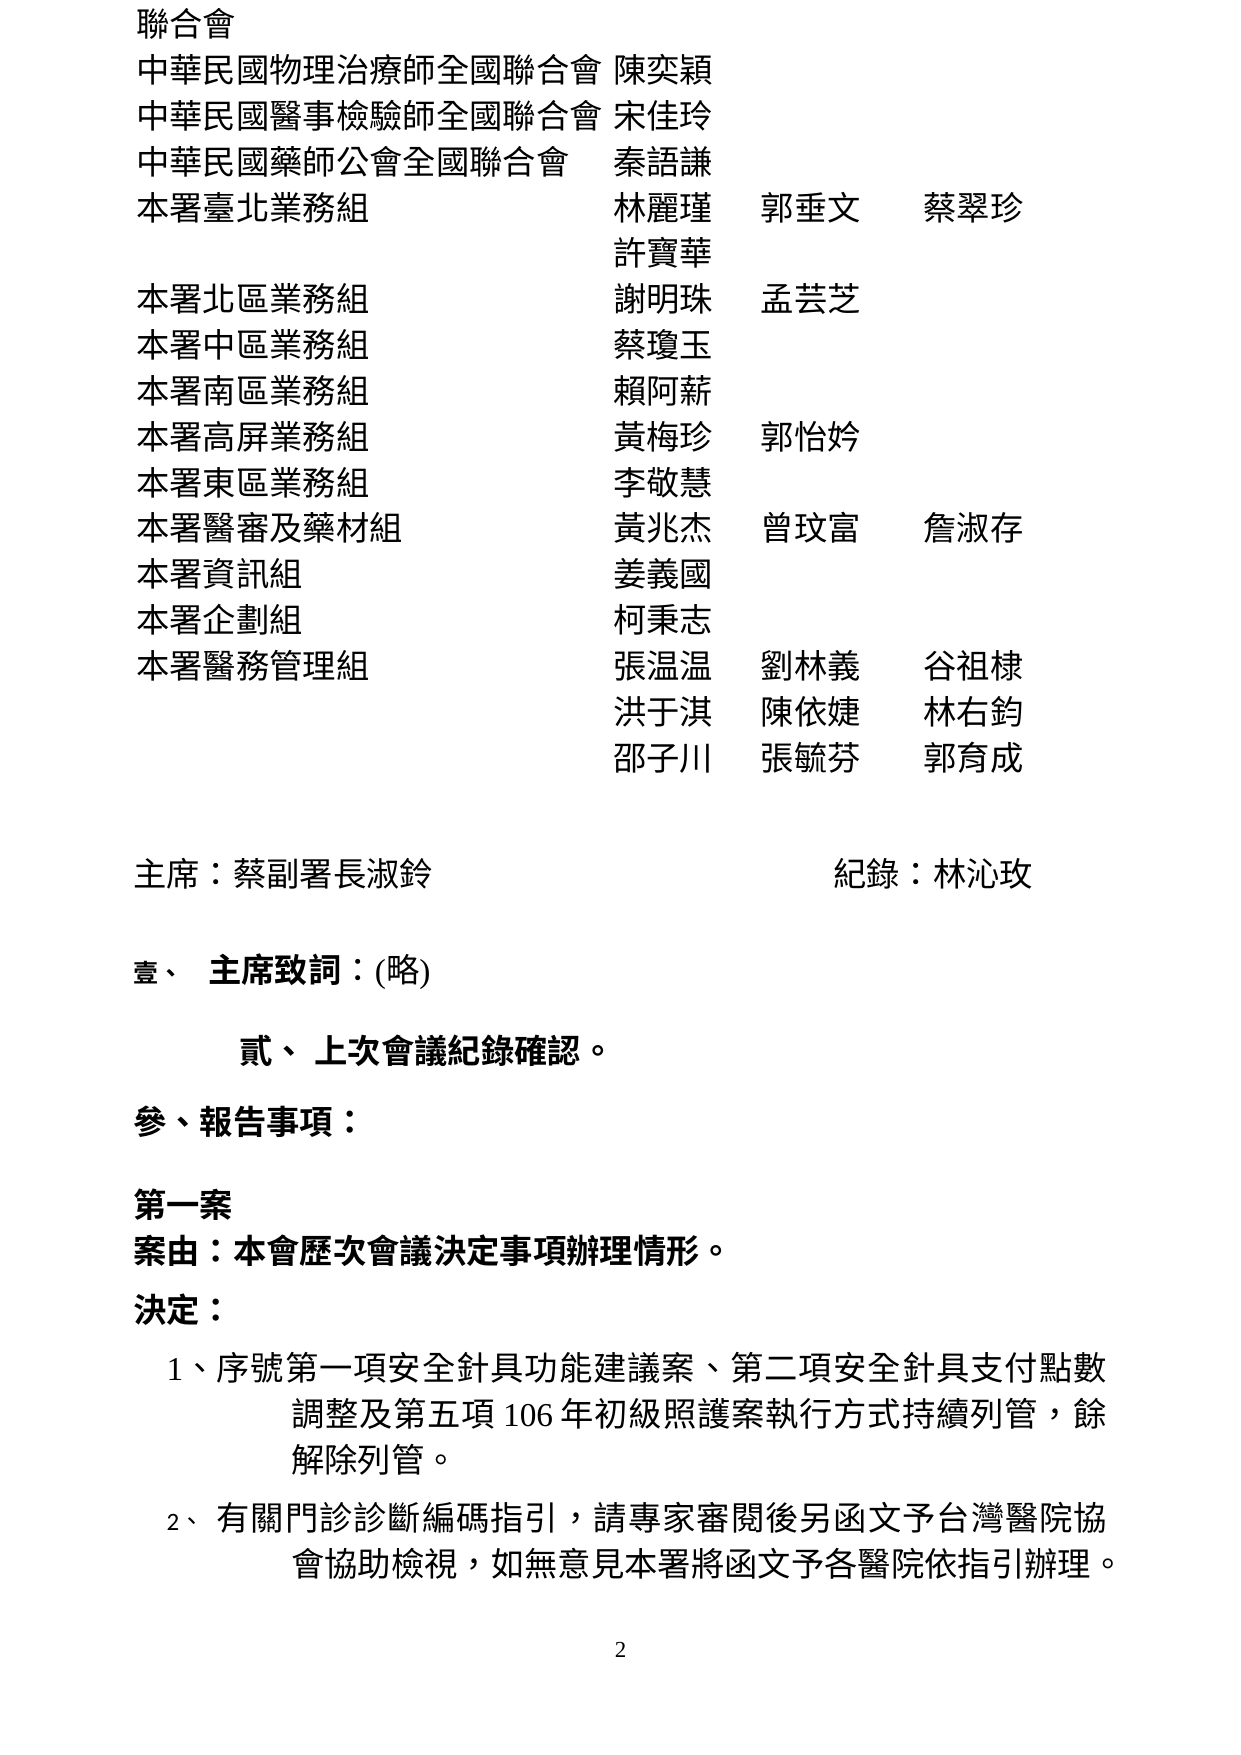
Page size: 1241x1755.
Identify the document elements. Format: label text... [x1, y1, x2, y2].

table_cell 本署高屏業務組 [133, 413, 610, 458]
table_cell 曾玟富 [758, 504, 920, 550]
table_cell [133, 229, 610, 275]
table_cell 陳依婕 [758, 688, 920, 733]
table_cell [1070, 688, 1233, 733]
table_cell 本署東區業務組 [133, 458, 610, 504]
table_cell [1070, 92, 1233, 137]
table_cell 張温温 [610, 642, 758, 687]
table_cell [1070, 46, 1233, 92]
table_cell [758, 779, 920, 825]
table_cell 谷祖棣 [920, 642, 1070, 687]
table_cell 孟芸芝 [758, 275, 920, 321]
table_cell [758, 458, 920, 504]
table_cell 本署臺北業務組 [133, 183, 610, 229]
table_cell [758, 321, 920, 367]
table_cell 姜義國 [610, 550, 758, 596]
table_cell [920, 367, 1070, 412]
table_cell [610, 0, 758, 46]
table_cell [1070, 413, 1233, 458]
table_cell 本署醫務管理組 [133, 642, 610, 687]
table_cell 聯合會 [133, 0, 610, 46]
table_cell 本署企劃組 [133, 596, 610, 642]
table_cell 蔡瓊玉 [610, 321, 758, 367]
table_cell [1070, 733, 1233, 779]
table_cell 本署南區業務組 [133, 367, 610, 412]
table_cell [1070, 0, 1233, 46]
table_cell 本署資訊組 [133, 550, 610, 596]
table_cell 劉林義 [758, 642, 920, 687]
table_cell [133, 779, 610, 825]
table_cell 李敬慧 [610, 458, 758, 504]
table_cell [1070, 504, 1233, 550]
table_cell 黃梅珍 [610, 413, 758, 458]
table_cell 詹淑存 [920, 504, 1070, 550]
table_cell [1070, 138, 1233, 183]
table_cell [920, 92, 1070, 137]
table_cell [920, 413, 1070, 458]
table_cell [758, 550, 920, 596]
table_cell 洪于淇 [610, 688, 758, 733]
table_cell [920, 550, 1070, 596]
table_cell 中華民國物理治療師全國聯合會 [133, 46, 610, 92]
table_cell [133, 733, 610, 779]
table_cell [920, 229, 1070, 275]
table_cell 中華民國醫事檢驗師全國聯合會 [133, 92, 610, 137]
table_cell 本署醫審及藥材組 [133, 504, 610, 550]
table_cell [1070, 550, 1233, 596]
text 決定： [133, 1285, 1107, 1331]
table_cell 陳奕穎 [610, 46, 758, 92]
table_cell [1070, 779, 1233, 825]
table_cell [1070, 229, 1233, 275]
table_cell [920, 138, 1070, 183]
text 參、報告事項： [133, 1098, 1107, 1144]
table_cell [758, 138, 920, 183]
table_cell [758, 229, 920, 275]
table_cell 許寶華 [610, 229, 758, 275]
table_cell [133, 688, 610, 733]
table_cell [758, 367, 920, 412]
table_cell 賴阿薪 [610, 367, 758, 412]
list 主席致詞：(略) [133, 946, 1107, 992]
text 案由：本會歷次會議決定事項辦理情形。 [133, 1227, 1107, 1273]
table_cell 郭垂文 [758, 183, 920, 229]
table_cell [758, 596, 920, 642]
table_cell [1070, 642, 1233, 687]
list 有關門診診斷編碼指引，請專家審閱後另函文予台灣醫院協會協助檢視，如無意見本署將函文予各醫院依指引辦理。 [166, 1494, 1107, 1585]
table_cell 宋佳玲 [610, 92, 758, 137]
table_cell [920, 779, 1070, 825]
table_cell [920, 458, 1070, 504]
table_cell [1070, 321, 1233, 367]
table_cell [758, 0, 920, 46]
table_cell [920, 321, 1070, 367]
table_cell [758, 46, 920, 92]
table_cell [920, 275, 1070, 321]
table_cell 張毓芬 [758, 733, 920, 779]
table_cell 黃兆杰 [610, 504, 758, 550]
table_cell 秦語謙 [610, 138, 758, 183]
table_cell [1070, 275, 1233, 321]
table_cell 本署北區業務組 [133, 275, 610, 321]
table_cell 郭育成 [920, 733, 1070, 779]
table_cell [610, 779, 758, 825]
table_cell [1070, 458, 1233, 504]
table_cell 邵子川 [610, 733, 758, 779]
table_cell [1070, 596, 1233, 642]
table_cell [1070, 183, 1233, 229]
table_cell 謝明珠 [610, 275, 758, 321]
table_cell 林右鈞 [920, 688, 1070, 733]
table_cell 蔡翠珍 [920, 183, 1070, 229]
table_cell [920, 0, 1070, 46]
table_cell [920, 46, 1070, 92]
table_cell 中華民國藥師公會全國聯合會 [133, 138, 610, 183]
table_cell 林麗瑾 [610, 183, 758, 229]
table_cell [758, 92, 920, 137]
text 主席：蔡副署長淑鈴 紀錄：林沁玫 [133, 850, 1107, 896]
list 序號第一項安全針具功能建議案、第二項安全針具支付點數調整及第五項106年初級照護案執行方式持續列管，餘解除列管。 [166, 1344, 1107, 1481]
table_cell [920, 596, 1070, 642]
table_cell 郭怡妗 [758, 413, 920, 458]
table_cell 本署中區業務組 [133, 321, 610, 367]
table_cell 柯秉志 [610, 596, 758, 642]
list 上次會議紀錄確認。 [239, 1027, 1107, 1073]
text 第一案 [133, 1181, 1107, 1227]
table_cell [1070, 367, 1233, 412]
